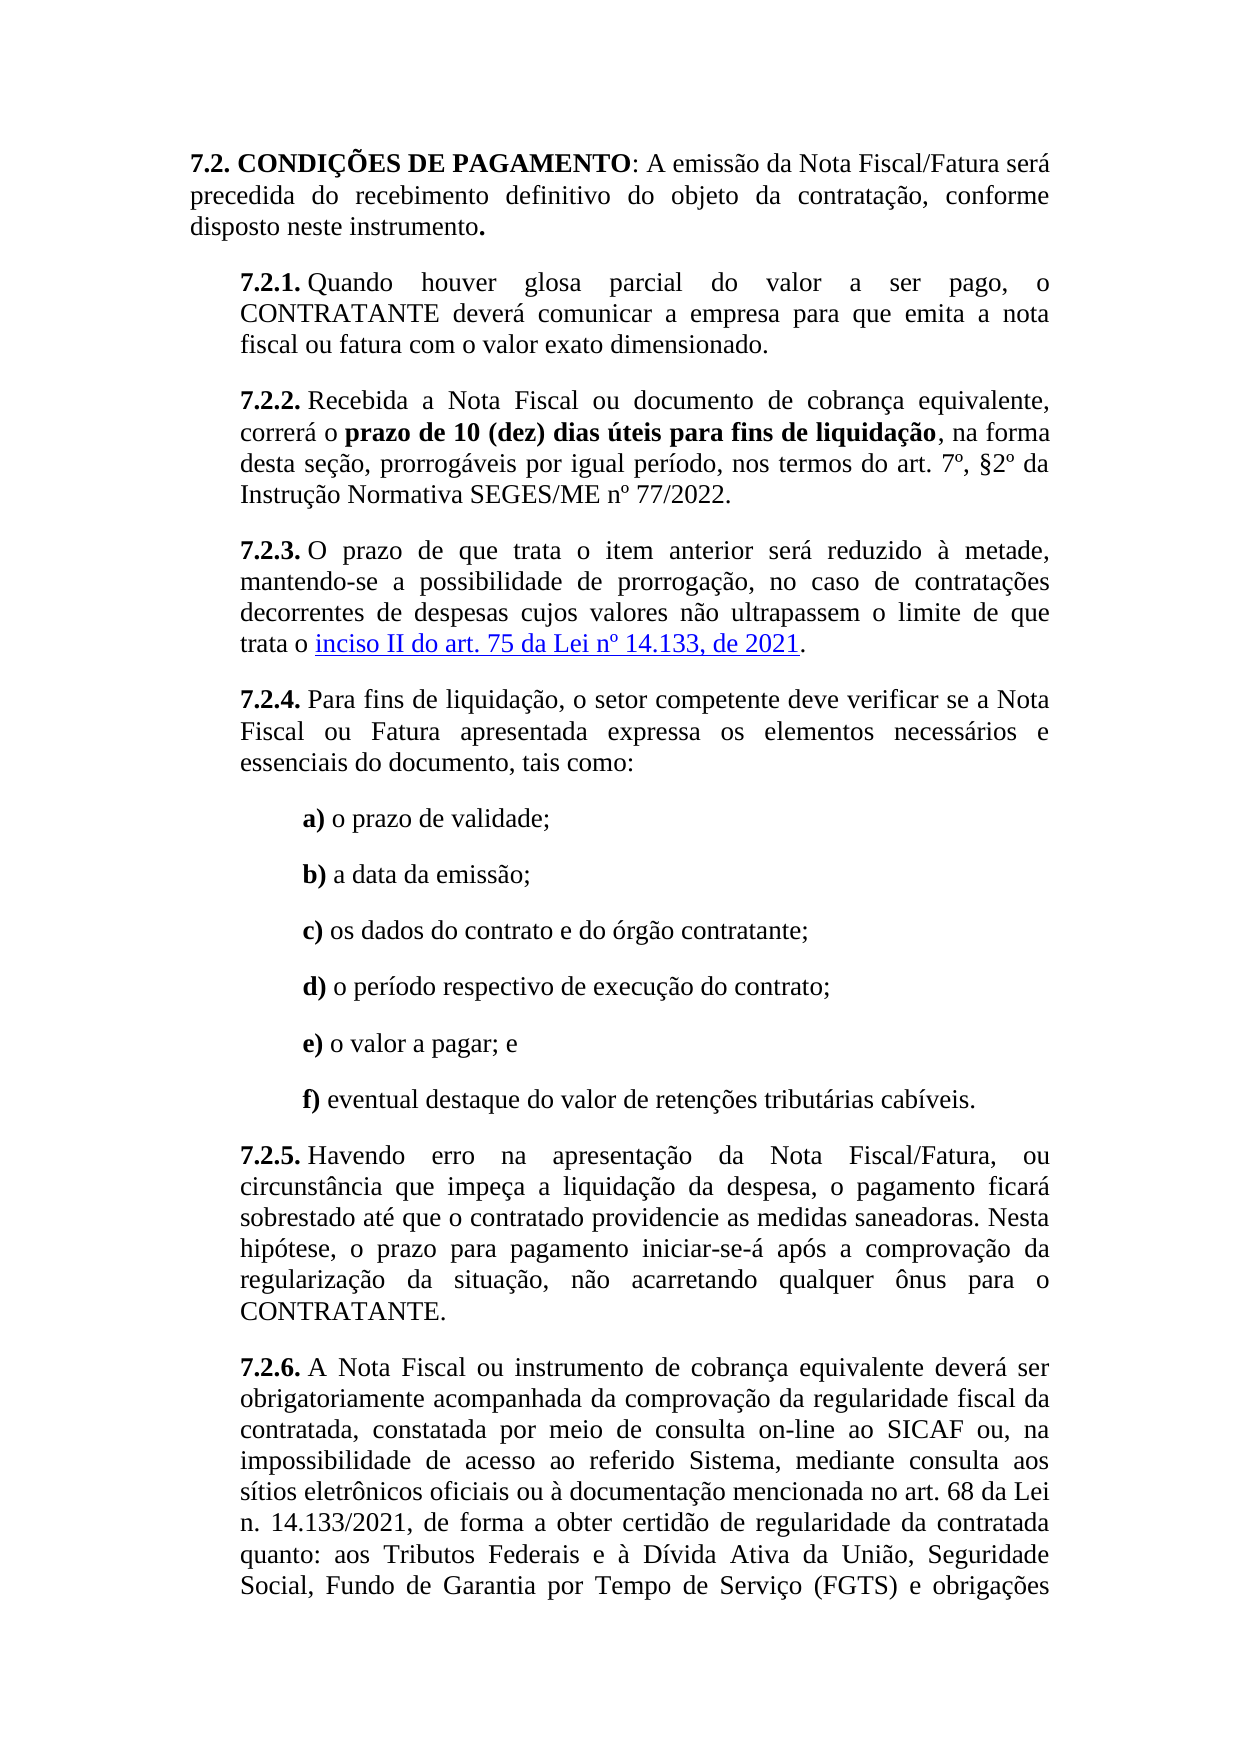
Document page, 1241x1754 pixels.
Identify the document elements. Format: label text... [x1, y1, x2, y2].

text 7.2. CONDIÇÕES DE PAGAMENTO: A emissão da Nota Fiscal/Fatura será precedida do recebimento definitivo do objeto da contratação, conforme disposto neste instrumento. [190, 148, 1051, 241]
text c) os dados do contrato e do órgão contratante; [302, 914, 1051, 946]
text 7.2.4. Para fins de liquidação, o setor competente deve verificar se a Nota Fiscal ou Fatura apresentada expressa os elementos necessários e essenciais do documento, tais como: [240, 684, 1051, 777]
text f) eventual destaque do valor de retenções tributárias cabíveis. [302, 1083, 1051, 1114]
text 7.2.2. Recebida a Nota Fiscal ou documento de cobrança equivalente, correrá o prazo de 10 (dez) dias úteis para fins de liquidação, na forma desta seção, prorrogáveis por igual período, nos termos do art. 7º, §2º da Instrução Normativa SEGES/ME nº 77/2022. [240, 384, 1051, 509]
text d) o período respectivo de execução do contrato; [302, 971, 1051, 1002]
text a) o prazo de validade; [302, 802, 1051, 833]
text b) a data da emissão; [302, 858, 1051, 889]
text 7.2.1. Quando houver glosa parcial do valor a ser pago, o CONTRATANTE deverá comunicar a empresa para que emita a nota fiscal ou fatura com o valor exato dimensionado. [240, 266, 1051, 359]
text 7.2.3. O prazo de que trata o item anterior será reduzido à metade, mantendo-se a possibilidade de prorrogação, no caso de contratações decorrentes de despesas cujos valores não ultrapassem o limite de que trata o inciso II do art. 75 da Lei nº 14.133, de 2021. [240, 534, 1051, 659]
text 7.2.6. A Nota Fiscal ou instrumento de cobrança equivalente deverá ser obrigatoriamente acompanhada da comprovação da regularidade fiscal da contratada, constatada por meio de consulta on-line ao SICAF ou, na impossibilidade de acesso ao referido Sistema, mediante consulta aos sítios eletrônicos oficiais ou à documentação mencionada no art. 68 da Lei n. 14.133/2021, de forma a obter certidão de regularidade da contratada quanto: aos Tributos Federais e à Dívida Ativa da União, Seguridade Social, Fundo de Garantia por Tempo de Serviço (FGTS) e obrigações [240, 1351, 1051, 1600]
text e) o valor a pagar; e [302, 1027, 1051, 1058]
text 7.2.5. Havendo erro na apresentação da Nota Fiscal/Fatura, ou circunstância que impeça a liquidação da despesa, o pagamento ficará sobrestado até que o contratado providencie as medidas saneadoras. Nesta hipótese, o prazo para pagamento iniciar-se-á após a comprovação da regularização da situação, não acarretando qualquer ônus para o CONTRATANTE. [240, 1139, 1051, 1326]
